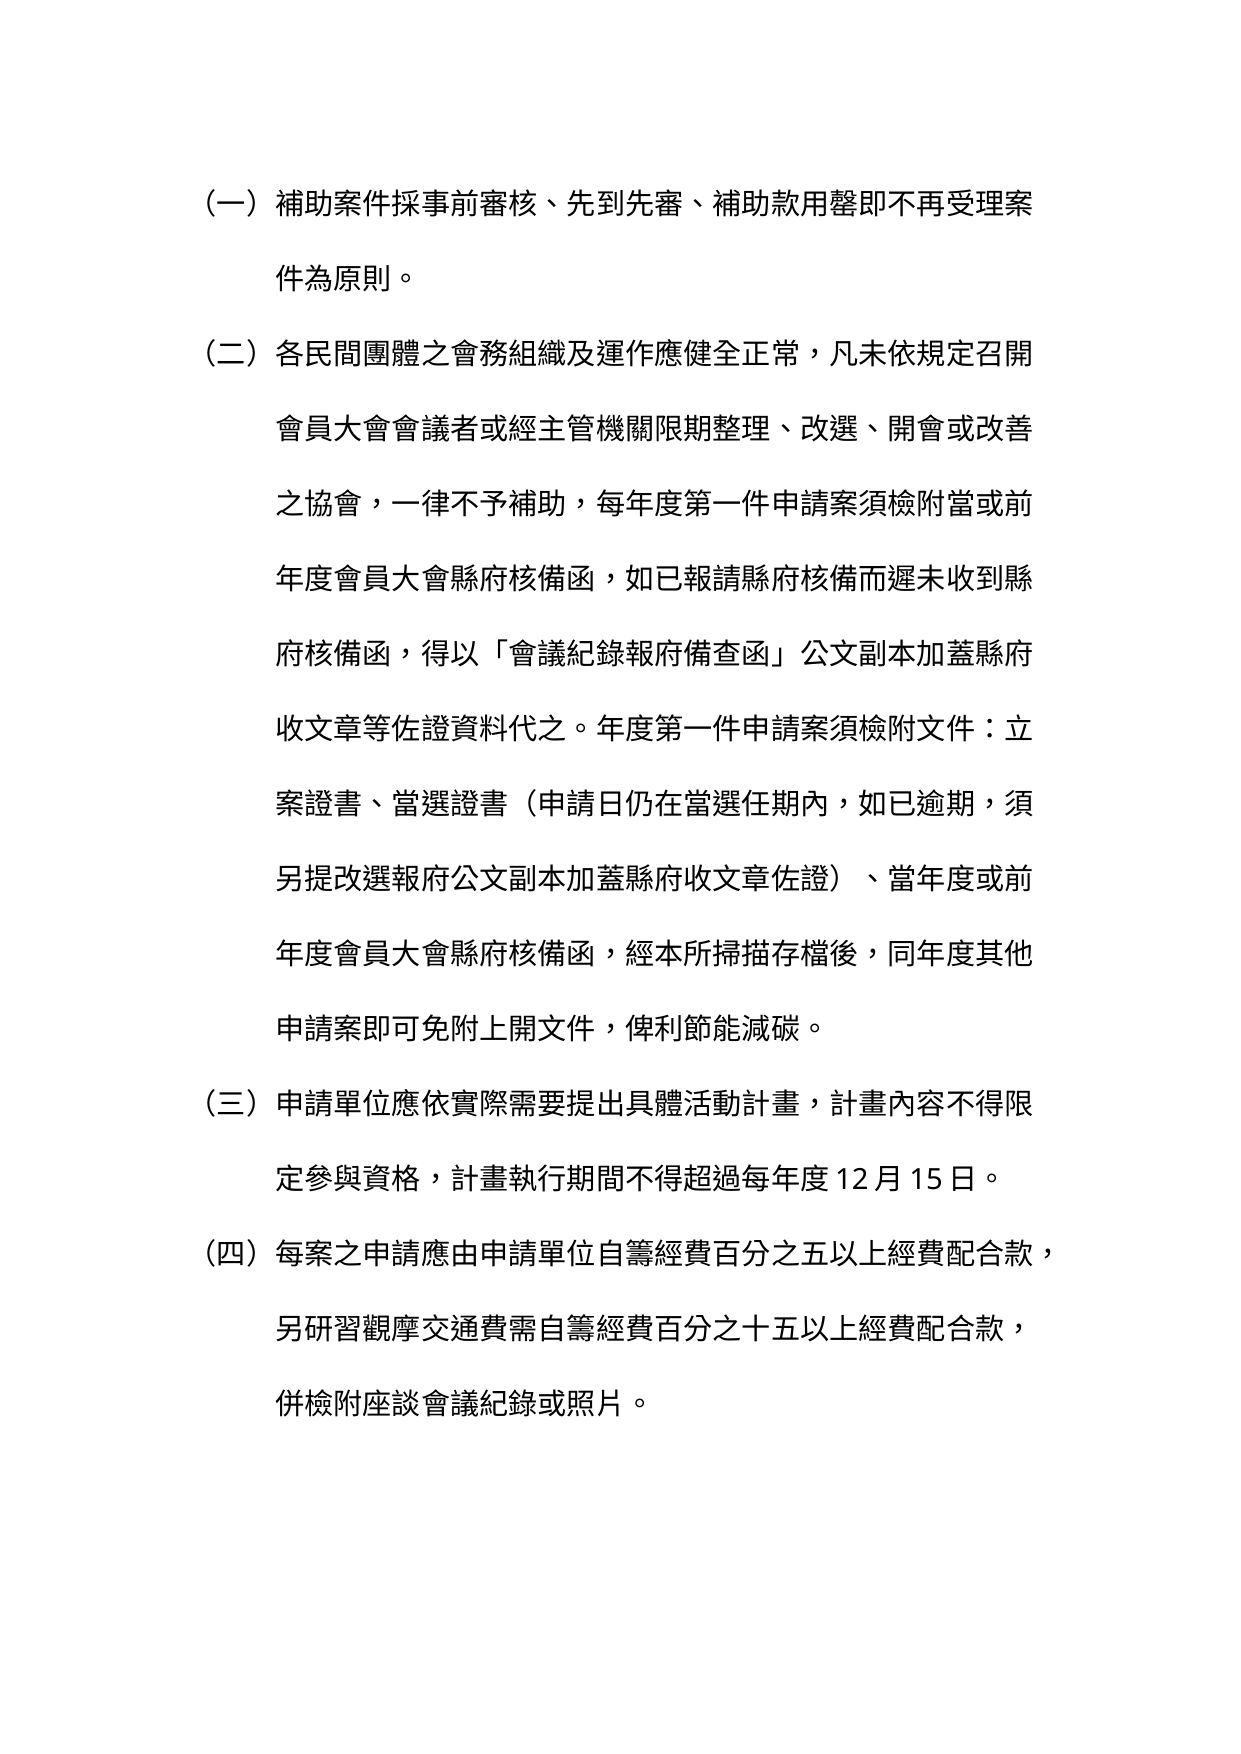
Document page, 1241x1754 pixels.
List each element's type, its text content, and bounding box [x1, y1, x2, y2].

subtitle （三）申請單位應依實際需要提出具體活動計畫，計畫內容不得限定參與資格，計畫執行期間不得超過每年度12月15日。 [187, 1064, 1053, 1214]
subtitle （二）各民間團體之會務組織及運作應健全正常，凡未依規定召開會員大會會議者或經主管機關限期整理、改選、開會或改善之協會，一律不予補助，每年度第一件申請案須檢附當或前年度會員大會縣府核備函，如已報請縣府核備而遲未收到縣府核備函，得以「會議紀錄報府備查函」公文副本加蓋縣府收文章等佐證資料代之。年度第一件申請案須檢附文件：立案證書、當選證書（申請日仍在當選任期內，如已逾期，須另提改選報府公文副本加蓋縣府收文章佐證）、當年度或前年度會員大會縣府核備函，經本所掃描存檔後，同年度其他申請案即可免附上開文件，俾利節能減碳。 [187, 314, 1053, 1064]
subtitle （一）補助案件採事前審核、先到先審、補助款用罄即不再受理案件為原則。 [187, 164, 1053, 314]
subtitle （四）每案之申請應由申請單位自籌經費百分之五以上經費配合款，另研習觀摩交通費需自籌經費百分之十五以上經費配合款，併檢附座談會議紀錄或照片。 [187, 1214, 1053, 1439]
